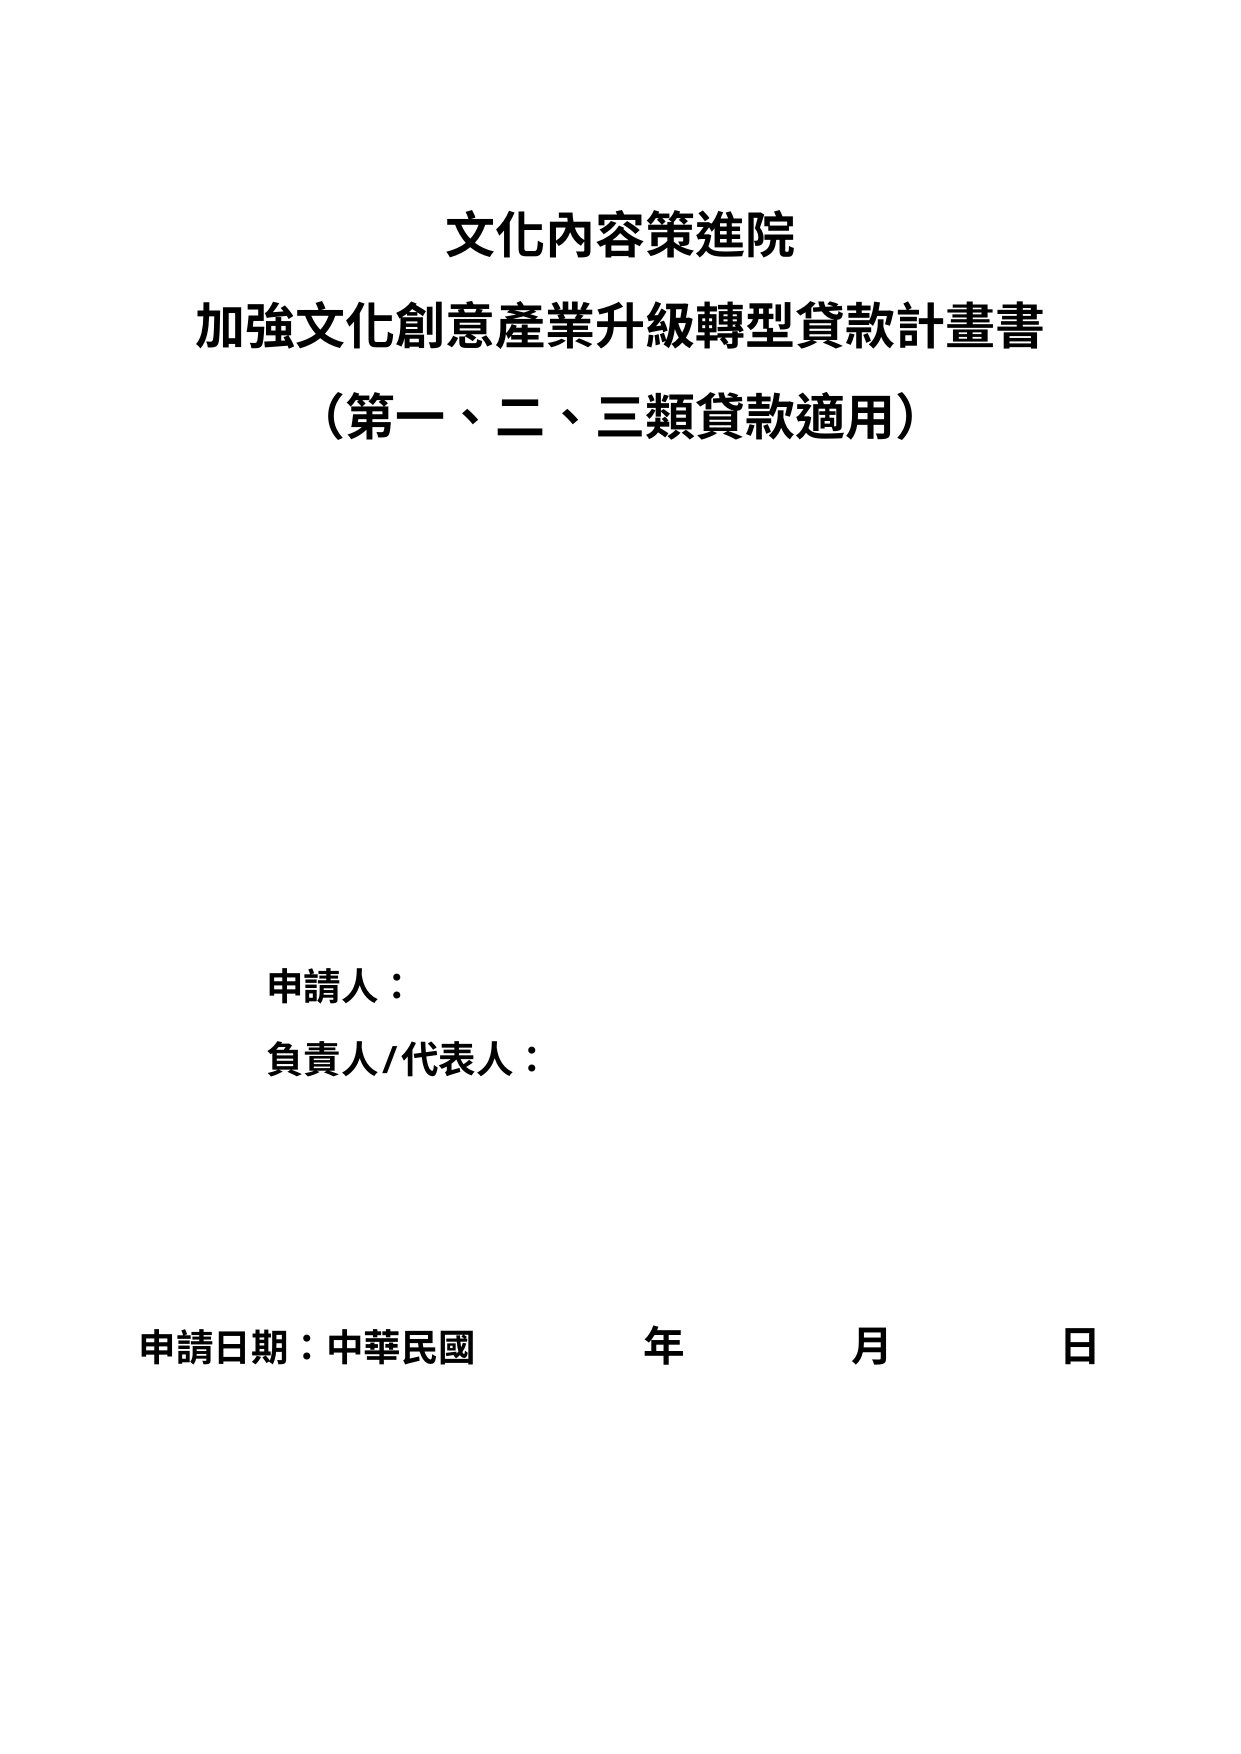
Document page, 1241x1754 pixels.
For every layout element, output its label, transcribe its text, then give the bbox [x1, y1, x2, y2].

text 申請人： [266, 957, 1122, 1011]
text （第一、二、三類貸款適用） [118, 377, 1122, 450]
text 加強文化創意產業升級轉型貸款計畫書 [118, 286, 1122, 359]
text 負責人/代表人： [266, 1030, 1122, 1084]
text 文化內容策進院 [118, 195, 1122, 267]
text 申請日期：中華民國 年 月 日 [118, 1313, 1122, 1373]
